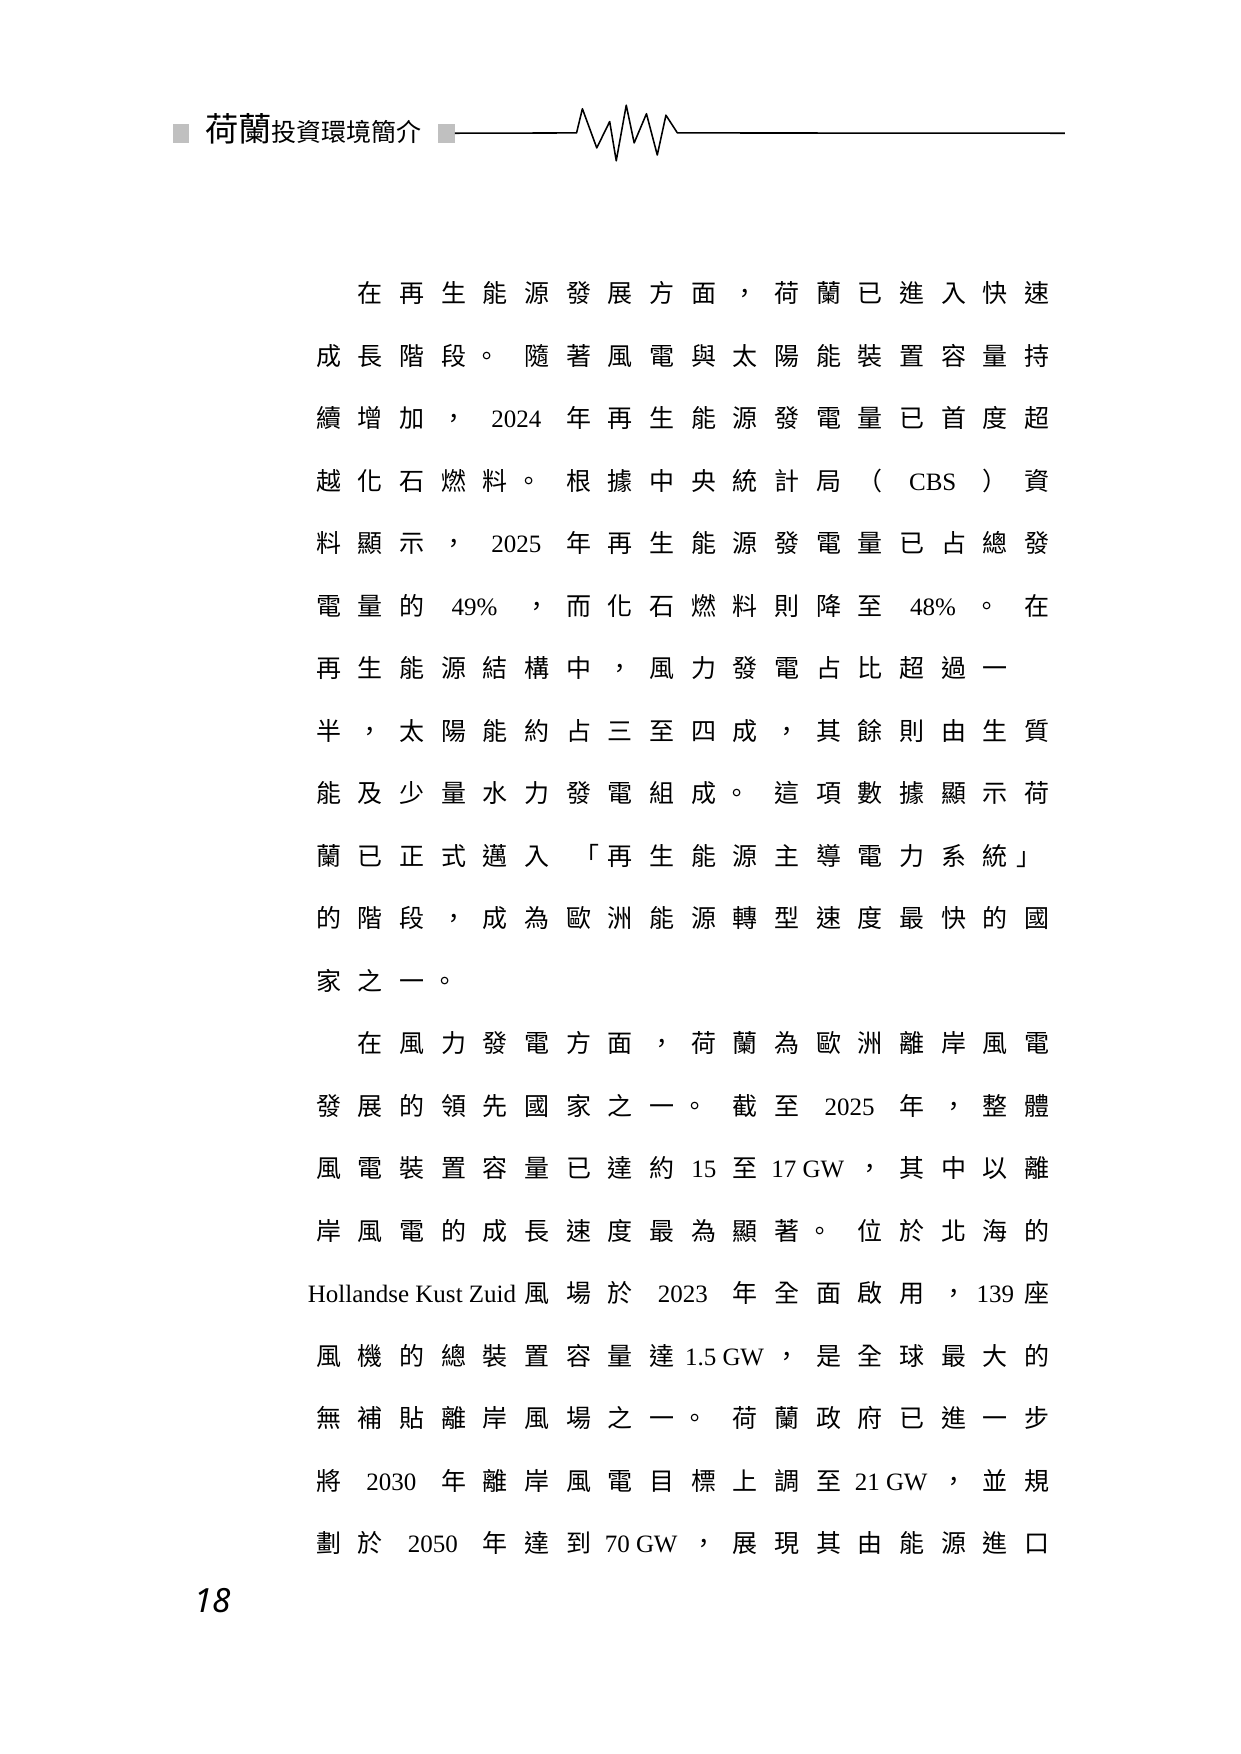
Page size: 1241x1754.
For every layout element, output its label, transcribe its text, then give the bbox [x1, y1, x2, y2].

text 在再生能源發展方面，荷蘭已進入快速成長階段。隨著風電與太陽能裝置容量持續增加，2024年再生能源發電量已首度超越化石燃料。根據中央統計局（CBS）資料顯示，2025年再生能源發電量已占總發電量的49%，而化石燃料則降至48%。在再生能源結構中，風力發電占比超過一半，太陽能約占三至四成，其餘則由生質能及少量水力發電組成。這項數據顯示荷蘭已正式邁入「再生能源主導電力系統」的階段，成為歐洲能源轉型速度最快的國家之一。 [281, 250, 1058, 1000]
text 在風力發電方面，荷蘭為歐洲離岸風電發展的領先國家之一。截至2025年，整體風電裝置容量已達約15至17 GW，其中以離岸風電的成長速度最為顯著。位於北海的Hollandse Kust Zuid風場於2023年全面啟用，139座風機的總裝置容量達1.5 GW，是全球最大的無補貼離岸風場之一。荷蘭政府已進一步將2030年離岸風電目標上調至21 GW，並規劃於2050年達到70 GW，展現其由能源進口 [281, 1000, 1058, 1563]
